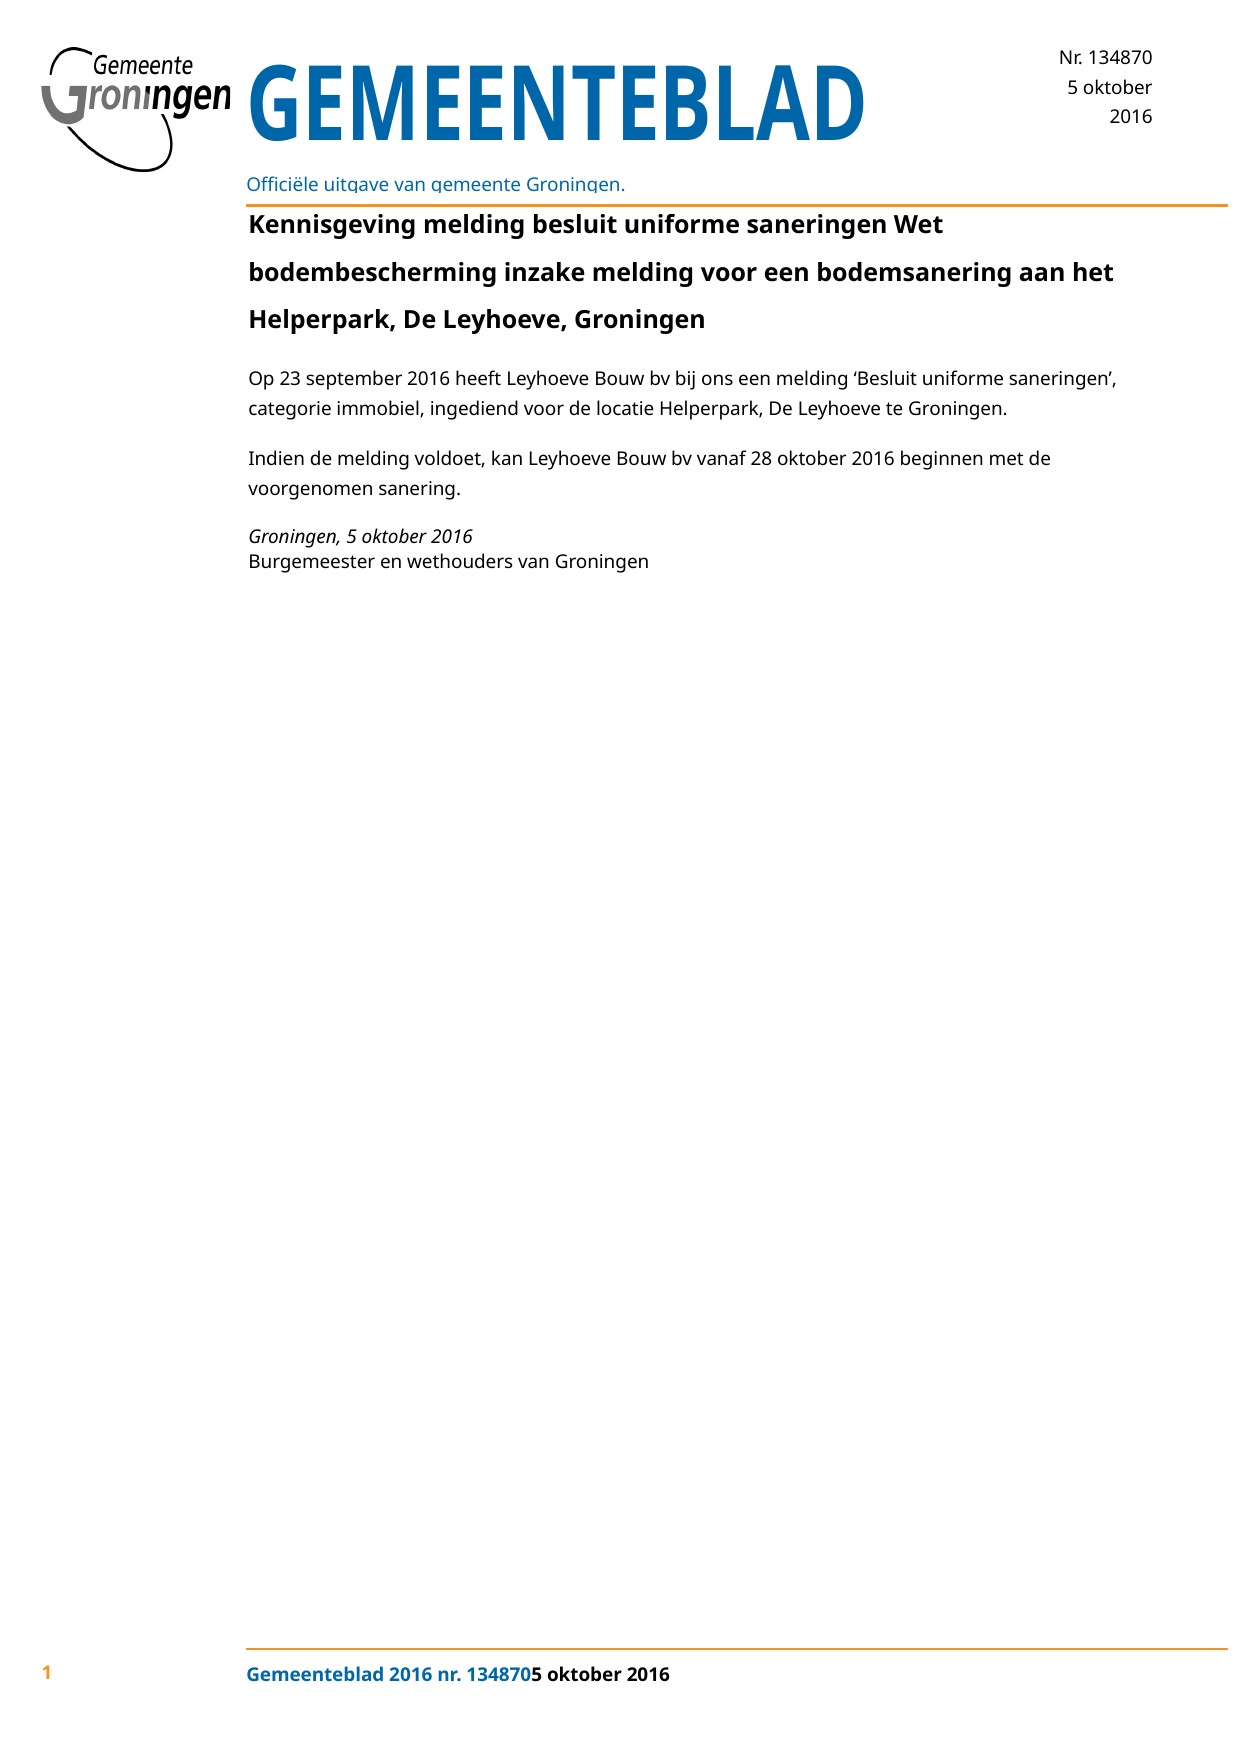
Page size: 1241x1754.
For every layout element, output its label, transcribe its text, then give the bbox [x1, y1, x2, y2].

text Groningen, 5 oktober 2016 [248, 523, 1152, 549]
text Burgemeester en wethouders van Groningen [248, 549, 1152, 574]
picture [41, 47, 231, 172]
text Indien de melding voldoet, kan Leyhoeve Bouw bv vanaf 28 oktober 2016 beginnen met de voorgenomen sanering. [248, 446, 1152, 501]
text Kennisgeving melding besluit uniforme saneringen Wet bodembescherming inzake melding voor een bodemsanering aan het Helperpark, De Leyhoeve, Groningen [248, 207, 1152, 336]
text Op 23 september 2016 heeft Leyhoeve Bouw bv bij ons een melding ‘Besluit uniforme saneringen’, categorie immobiel, ingediend voor de locatie Helperpark, De Leyhoeve te Groningen. [248, 366, 1152, 421]
